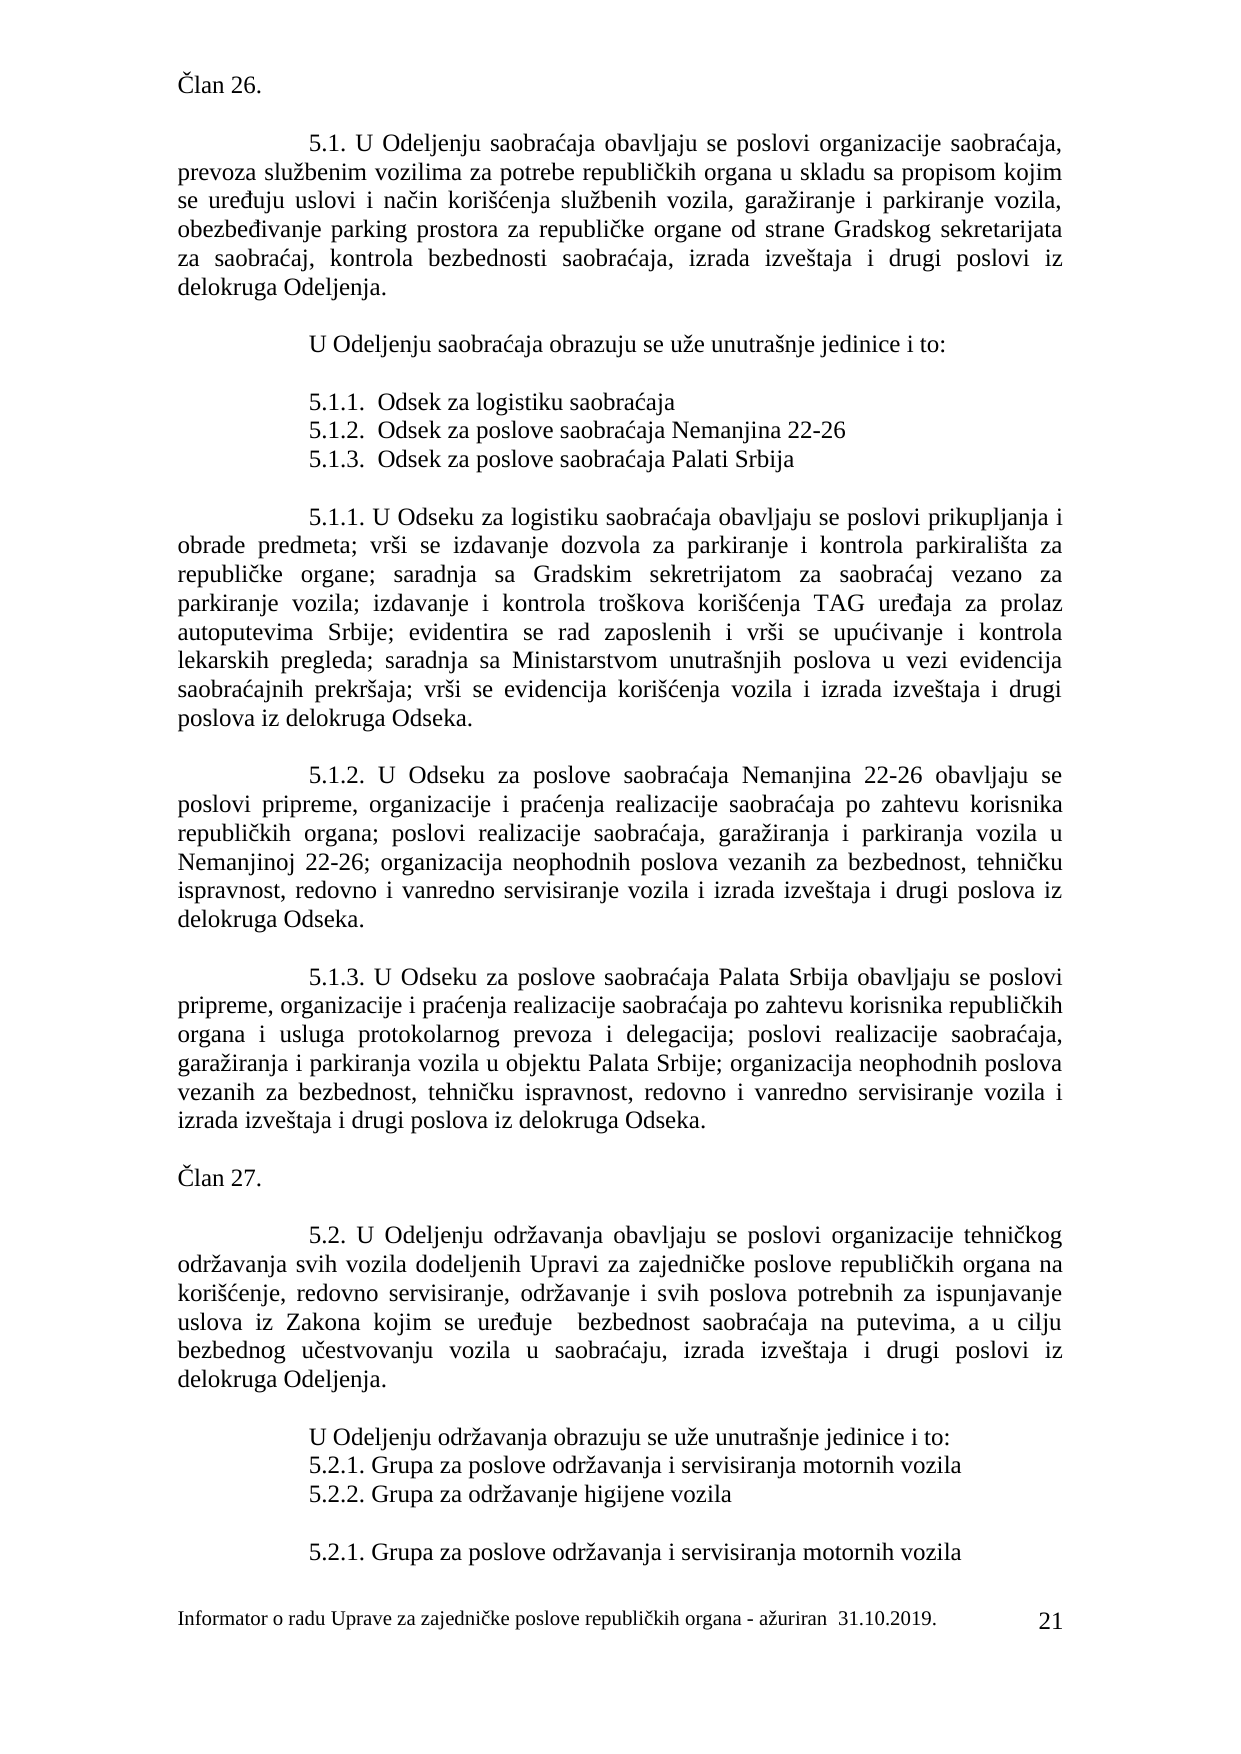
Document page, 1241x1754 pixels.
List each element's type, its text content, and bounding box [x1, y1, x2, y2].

text 5.1.1. Odsek za logistiku saobraćaja [177, 387, 1063, 415]
text 5.1.3. U Odseku za poslove saobraćaja Palata Srbija obavljaju se poslovi pripreme, organizacije i praćenja realizacije saobraćaja po zahtevu korisnika republičkih organa i usluga protokolarnog prevoza i delegacija; poslovi realizacije saobraćaja, garažiranja i parkiranja vozila u objektu Palata Srbije; organizacija neophodnih poslova vezanih za bezbednost, tehničku ispravnost, redovno i vanredno servisiranje vozila i izrada izveštaja i drugi poslova iz delokruga Odseka. [177, 962, 1063, 1134]
text U Odeljenju saobraćaja obrazuju se uže unutrašnje jedinice i to: [177, 329, 1063, 358]
text 5.2.2. Grupa za održavanje higijene vozila [177, 1479, 1063, 1508]
text 5.1.2. U Odseku za poslove saobraćaja Nemanjina 22-26 obavljaju se poslovi pripreme, organizacije i praćenja realizacije saobraćaja po zahtevu korisnika republičkih organa; poslovi realizacije saobraćaja, garažiranja i parkiranja vozila u Nemanjinoj 22-26; organizacija neophodnih poslova vezanih za bezbednost, tehničku ispravnost, redovno i vanredno servisiranje vozila i izrada izveštaja i drugi poslova iz delokruga Odseka. [177, 760, 1063, 933]
text Član 26. [177, 70, 1063, 99]
text 5.1.3. Odsek za poslove saobraćaja Palati Srbija [177, 444, 1063, 473]
text 5.1.1. U Odseku za logistiku saobraćaja obavljaju se poslovi prikupljanja i obrade predmeta; vrši se izdavanje dozvola za parkiranje i kontrola parkirališta za republičke organe; saradnja sa Gradskim sekretrijatom za saobraćaj vezano za parkiranje vozila; izdavanje i kontrola troškova korišćenja TAG uređaja za prolaz autoputevima Srbije; evidentira se rad zaposlenih i vrši se upućivanje i kontrola lekarskih pregleda; saradnja sa Ministarstvom unutrašnjih poslova u vezi evidencija saobraćajnih prekršaja; vrši se evidencija korišćenja vozila i izrada izveštaja i drugi poslova iz delokruga Odseka. [177, 502, 1063, 732]
text 5.2. U Odeljenju održavanja obavljaju se poslovi organizacije tehničkog održavanja svih vozila dodeljenih Upravi za zajedničke poslove republičkih organa na korišćenje, redovno servisiranje, održavanje i svih poslova potrebnih za ispunjavanje uslova iz Zakona kojim se uređuje bezbednost saobraćaja na putevima, a u cilju bezbednog učestvovanju vozila u saobraćaju, izrada izveštaja i drugi poslovi iz delokruga Odeljenja. [177, 1220, 1063, 1393]
text 5.1. U Odeljenju saobraćaja obavljaju se poslovi organizacije saobraćaja, prevoza službenim vozilima za potrebe republičkih organa u skladu sa propisom kojim se uređuju uslovi i način korišćenja službenih vozila, garažiranje i parkiranje vozila, obezbeđivanje parking prostora za republičke organe od strane Gradskog sekretarijata za saobraćaj, kontrola bezbednosti saobraćaja, izrada izveštaja i drugi poslovi iz delokruga Odeljenja. [177, 128, 1063, 300]
text Član 27. [177, 1163, 1063, 1192]
text U Odeljenju održavanja obrazuju se uže unutrašnje jedinice i to: [177, 1422, 1063, 1450]
text 5.2.1. Grupa za poslove održavanja i servisiranja motornih vozila [177, 1450, 1063, 1479]
text 5.2.1. Grupa za poslove održavanja i servisiranja motornih vozila [177, 1537, 1063, 1565]
text 5.1.2. Odsek za poslove saobraćaja Nemanjina 22-26 [177, 415, 1063, 444]
